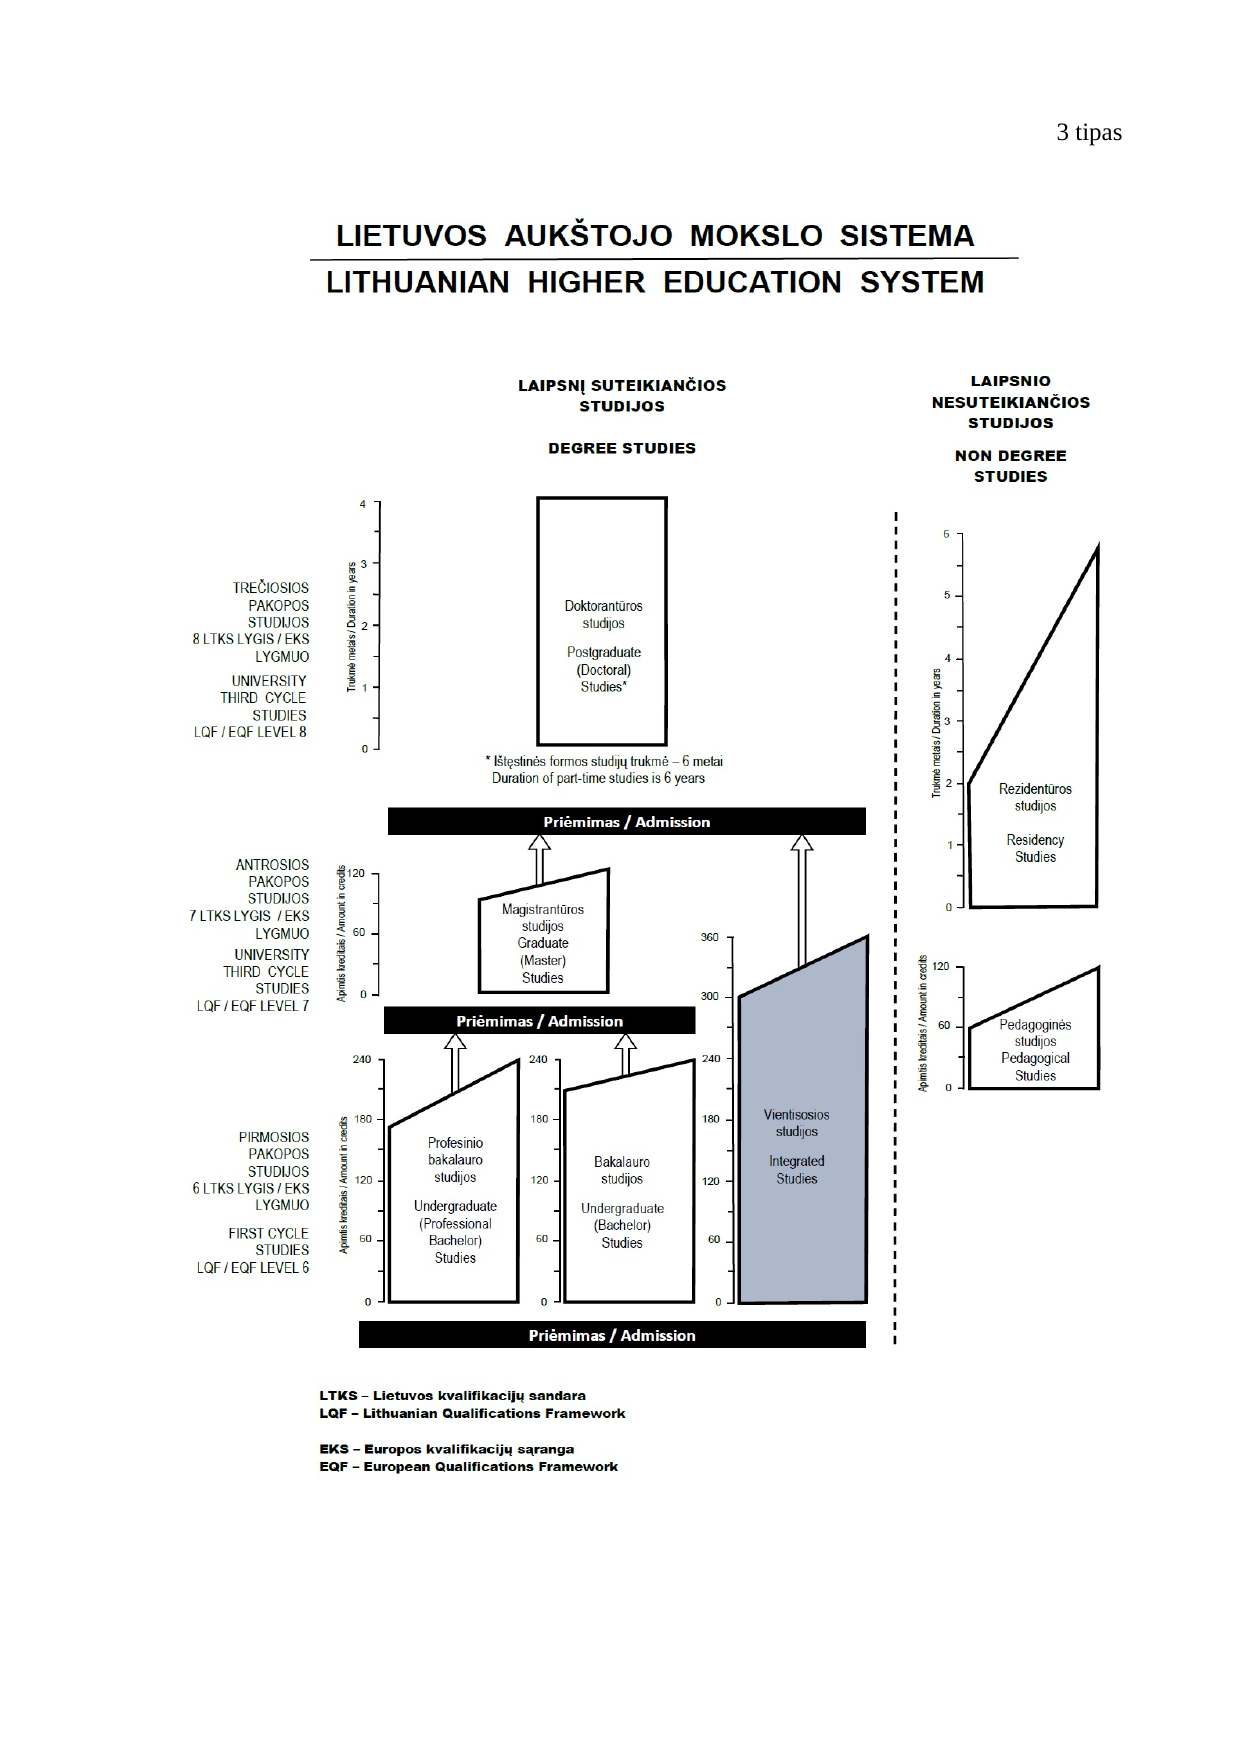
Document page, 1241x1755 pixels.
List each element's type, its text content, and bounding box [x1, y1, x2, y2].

text 3 tipas [177, 117, 1122, 145]
